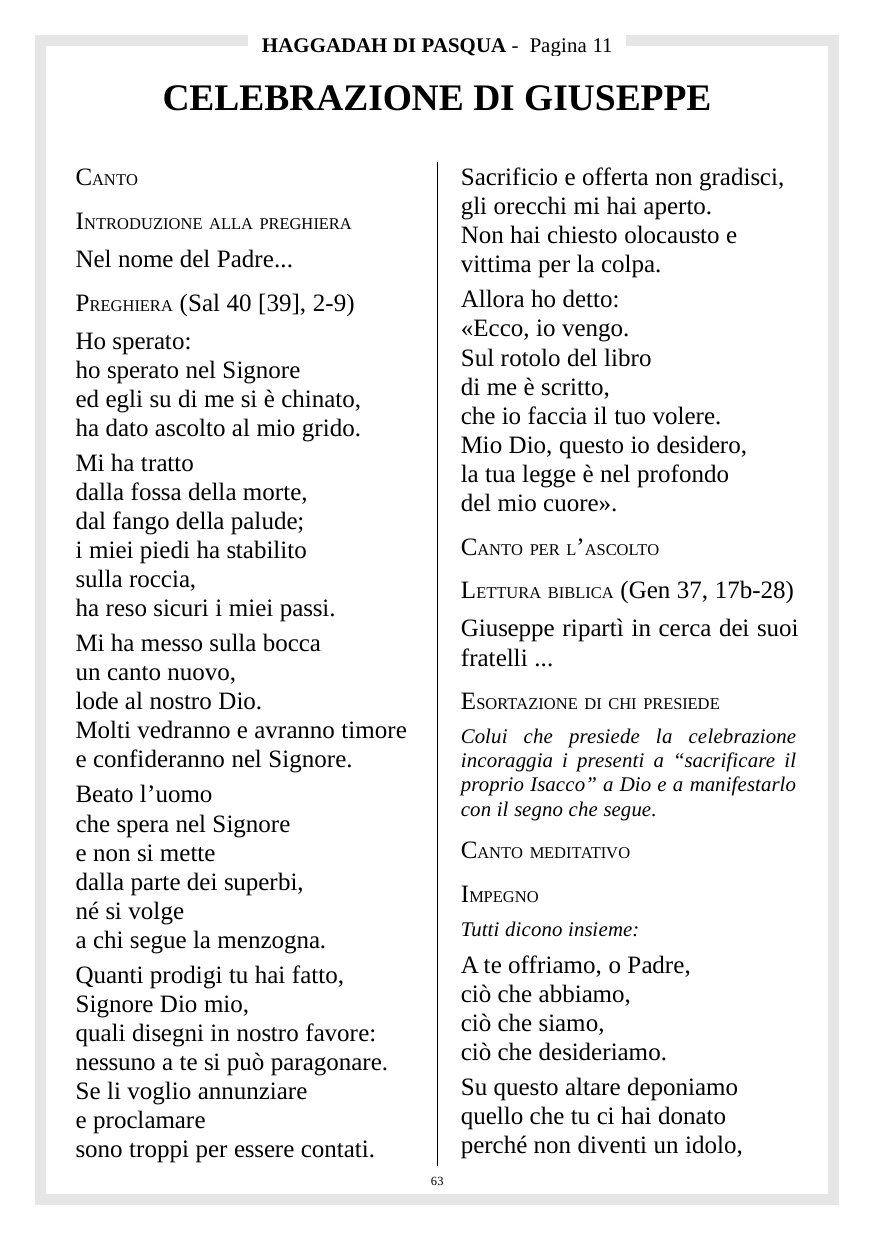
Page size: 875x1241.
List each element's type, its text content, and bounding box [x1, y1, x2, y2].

text Esortazione di chi presiede [461, 686, 799, 715]
text Giuseppe ripartì in cerca dei suoi fratelli ... [461, 613, 799, 671]
text ed egli su di me si è chinato, [75, 384, 413, 413]
text Nel nome del Padre... [75, 244, 413, 273]
text Sul rotolo del libro [461, 342, 799, 371]
text A te offriamo, o Padre, [461, 950, 799, 979]
text Colui che presiede la celebrazione incoraggia i presenti a “sacrificare il proprio Isacco” a Dio e a manifestarlo con il segno che segue. [461, 724, 799, 820]
text Beato l’uomo [75, 779, 413, 808]
text perché non diventi un idolo, [461, 1130, 799, 1159]
text dalla parte dei superbi, [75, 867, 413, 896]
text dalla fossa della morte, [75, 477, 413, 506]
text CELEBRAZIONE DI GIUSEPPE [75, 75, 799, 118]
text Sacrificio e offerta non gradisci, [461, 162, 799, 191]
text e non si mette [75, 837, 413, 867]
text ha dato ascolto al mio grido. [75, 413, 413, 442]
text sulla roccia, [75, 564, 413, 593]
text che io faccia il tuo volere. [461, 401, 799, 429]
text Su questo altare deponiamo [461, 1072, 799, 1101]
text a chi segue la menzogna. [75, 925, 413, 954]
text ciò che abbiamo, [461, 979, 799, 1008]
text la tua legge è nel profondo [461, 459, 799, 488]
text gli orecchi mi hai aperto. [461, 191, 799, 220]
text quali disegni in nostro favore: [75, 1018, 413, 1047]
text un canto nuovo, [75, 657, 413, 686]
text Non hai chiesto olocausto e vittima per la colpa. [461, 220, 799, 278]
text né si volge [75, 896, 413, 925]
text Mio Dio, questo io desidero, [461, 429, 799, 459]
text dal fango della palude; [75, 506, 413, 535]
text nessuno a te si può paragonare. [75, 1047, 413, 1076]
text ciò che siamo, [461, 1008, 799, 1037]
text Mi ha tratto [75, 448, 413, 477]
text quello che tu ci hai donato [461, 1101, 799, 1130]
text e proclamare [75, 1105, 413, 1134]
text del mio cuore». [461, 488, 799, 517]
text Preghiera (Sal 40 [39], 2-9) [75, 288, 413, 317]
text Impegno [461, 879, 799, 908]
text Canto per l’ascolto [461, 532, 799, 561]
text HAGGADAH DI PASQUA - Pagina 11 [261, 32, 612, 56]
text Mi ha messo sulla bocca [75, 628, 413, 657]
text e confideranno nel Signore. [75, 744, 413, 773]
text Introduzione alla preghiera [75, 206, 413, 235]
text Quanti prodigi tu hai fatto, Signore Dio mio, [75, 960, 413, 1018]
text Tutti dicono insieme: [461, 917, 799, 941]
text Canto [75, 162, 413, 191]
text Ho sperato: [75, 326, 413, 355]
text lode al nostro Dio. [75, 686, 413, 715]
text ho sperato nel Signore [75, 355, 413, 384]
text sono troppi per essere contati. [75, 1134, 413, 1163]
text ciò che desideriamo. [461, 1037, 799, 1066]
text che spera nel Signore [75, 808, 413, 837]
text di me è scritto, [461, 371, 799, 401]
text Lettura biblica (Gen 37, 17b-28) [461, 575, 799, 604]
text Allora ho detto: [461, 284, 799, 313]
text Canto meditativo [461, 835, 799, 864]
text Se li voglio annunziare [75, 1076, 413, 1105]
text i miei piedi ha stabilito [75, 535, 413, 564]
text Molti vedranno e avranno timore [75, 715, 413, 744]
text ha reso sicuri i miei passi. [75, 593, 413, 622]
text «Ecco, io vengo. [461, 313, 799, 342]
